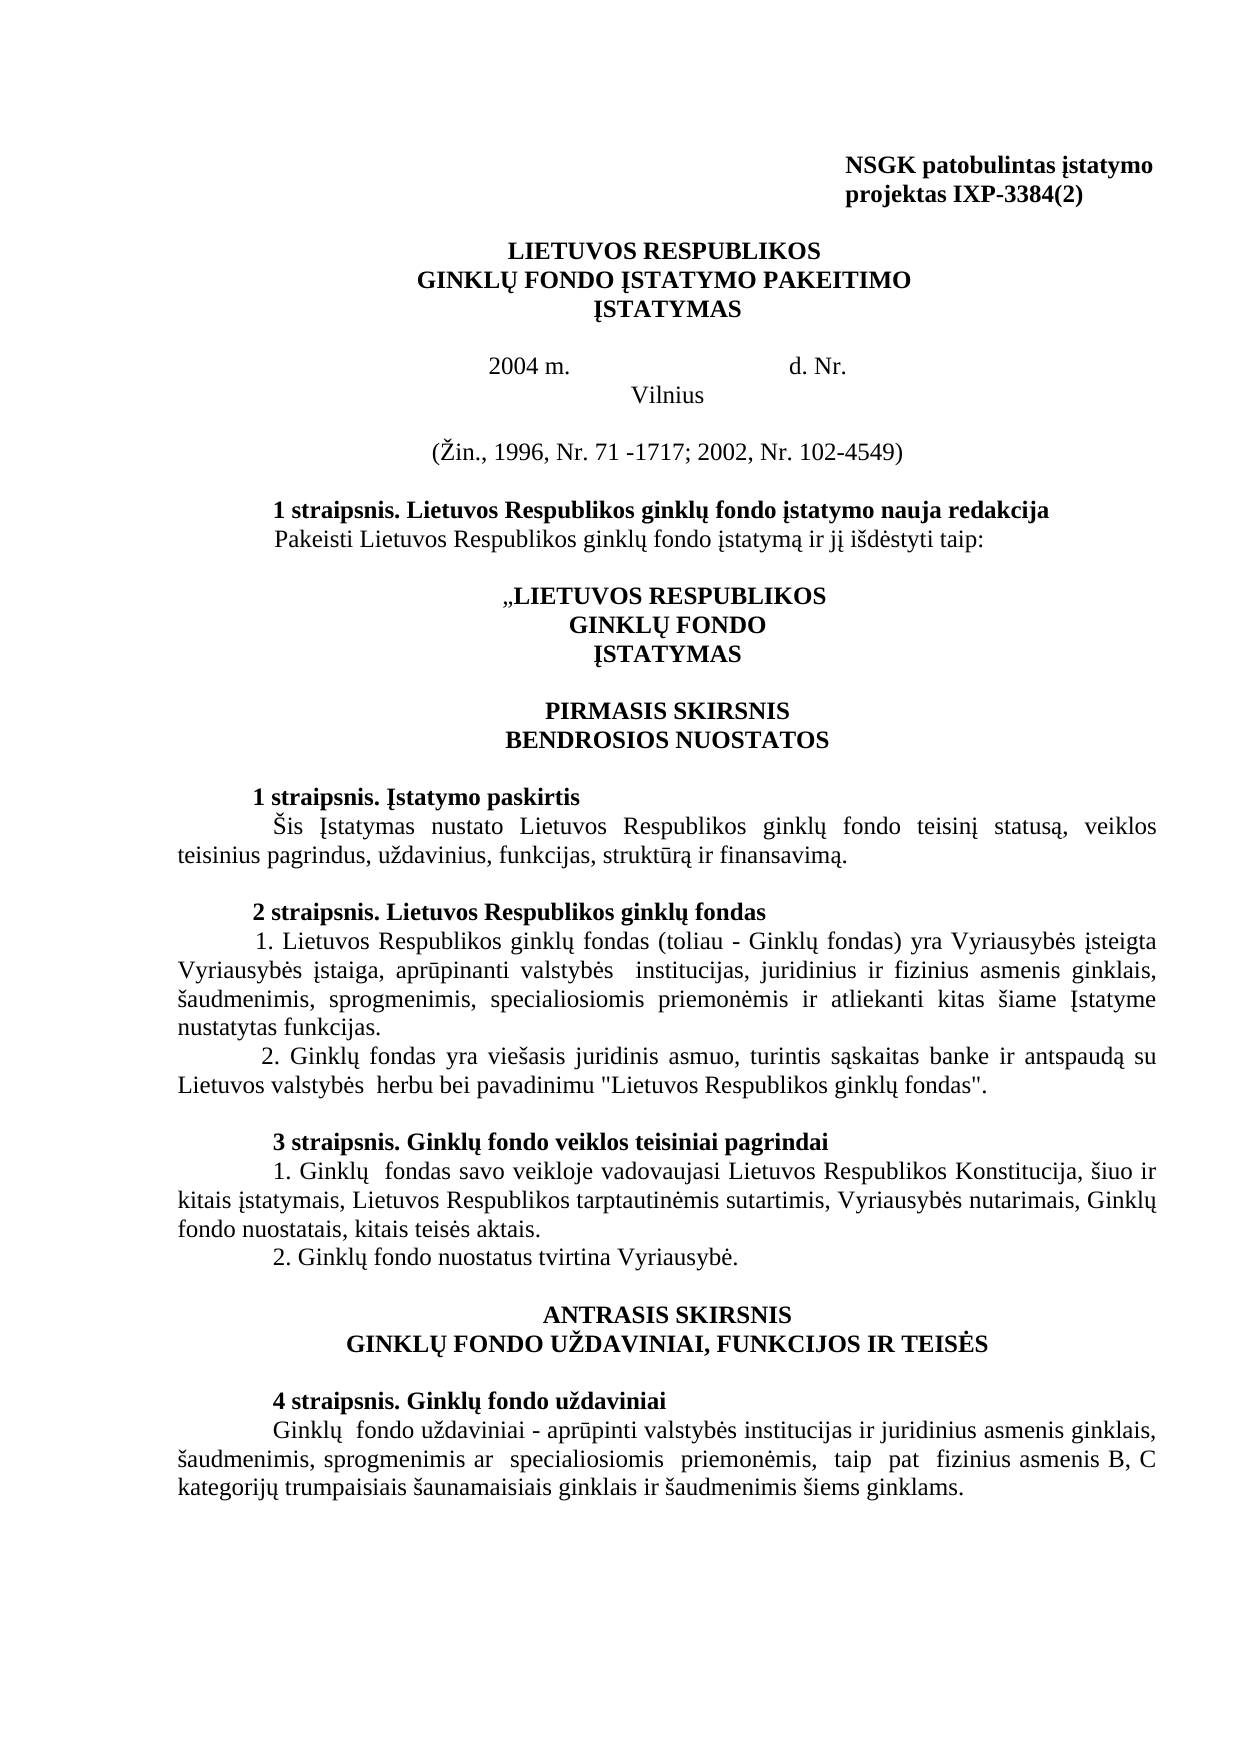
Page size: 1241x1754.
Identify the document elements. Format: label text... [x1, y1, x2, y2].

text ĮSTATYMAS [177, 294, 1157, 322]
text 3 straipsnis. Ginklų fondo veiklos teisiniai pagrindai [177, 1127, 1157, 1156]
text 4 straipsnis. Ginklų fondo uždaviniai [177, 1386, 1157, 1415]
text 1 straipsnis. Įstatymo paskirtis [177, 782, 1157, 811]
text 1. Lietuvos Respublikos ginklų fondas (toliau - Ginklų fondas) yra Vyriausybės įsteigta Vyriausybės įstaiga, aprūpinanti valstybės institucijas, juridinius ir fizinius asmenis ginklais, šaudmenimis, sprogmenimis, specialiosiomis priemonėmis ir atliekanti kitas šiame Įstatyme nustatytas funkcijas. [177, 926, 1157, 1041]
text NSGK patobulintas įstatymo [177, 150, 1157, 179]
text Ginklų fondo uždaviniai - aprūpinti valstybės institucijas ir juridinius asmenis ginklais, šaudmenimis, sprogmenimis ar specialiosiomis priemonėmis, taip pat fizinius asmenis B, C kategorijų trumpaisiais šaunamaisiais ginklais ir šaudmenimis šiems ginklams. [177, 1415, 1157, 1501]
text 2004 m. d. Nr. [177, 351, 1157, 380]
text Šis Įstatymas nustato Lietuvos Respublikos ginklų fondo teisinį statusą, veiklos teisinius pagrindus, uždavinius, funkcijas, struktūrą ir finansavimą. [177, 811, 1157, 869]
text (Žin., 1996, Nr. 71 -1717; 2002, Nr. 102-4549) [177, 437, 1157, 466]
text PIRMASIS SKIRSNIS [177, 696, 1157, 725]
text GINKLŲ FONDO ĮSTATYMO PAKEITIMO [177, 265, 1157, 294]
text ANTRASIS SKIRSNIS [177, 1300, 1157, 1329]
text 1 straipsnis. Lietuvos Respublikos ginklų fondo įstatymo nauja redakcija [177, 495, 1157, 524]
text 2 straipsnis. Lietuvos Respublikos ginklų fondas [177, 897, 1157, 926]
text Vilnius [177, 380, 1157, 409]
text BENDROSIOS NUOSTATOS [177, 725, 1157, 754]
text „LIETUVOS RESPUBLIKOS [177, 581, 1157, 610]
text 1. Ginklų fondas savo veikloje vadovaujasi Lietuvos Respublikos Konstitucija, šiuo ir kitais įstatymais, Lietuvos Respublikos tarptautinėmis sutartimis, Vyriausybės nutarimais, Ginklų fondo nuostatais, kitais teisės aktais. [177, 1156, 1157, 1242]
text LIETUVOS RESPUBLIKOS [177, 236, 1157, 265]
text 2. Ginklų fondas yra viešasis juridinis asmuo, turintis sąskaitas banke ir antspaudą su Lietuvos valstybės herbu bei pavadinimu "Lietuvos Respublikos ginklų fondas". [177, 1041, 1157, 1099]
text 2. Ginklų fondo nuostatus tvirtina Vyriausybė. [177, 1242, 1157, 1271]
text GINKLŲ FONDO [177, 610, 1157, 639]
text GINKLŲ FONDO UŽDAVINIAI, FUNKCIJOS IR TEISĖS [177, 1329, 1157, 1357]
text ĮSTATYMAS [177, 639, 1157, 667]
text Pakeisti Lietuvos Respublikos ginklų fondo įstatymą ir jį išdėstyti taip: [177, 524, 1157, 552]
text projektas IXP-3384(2) [177, 179, 1157, 207]
